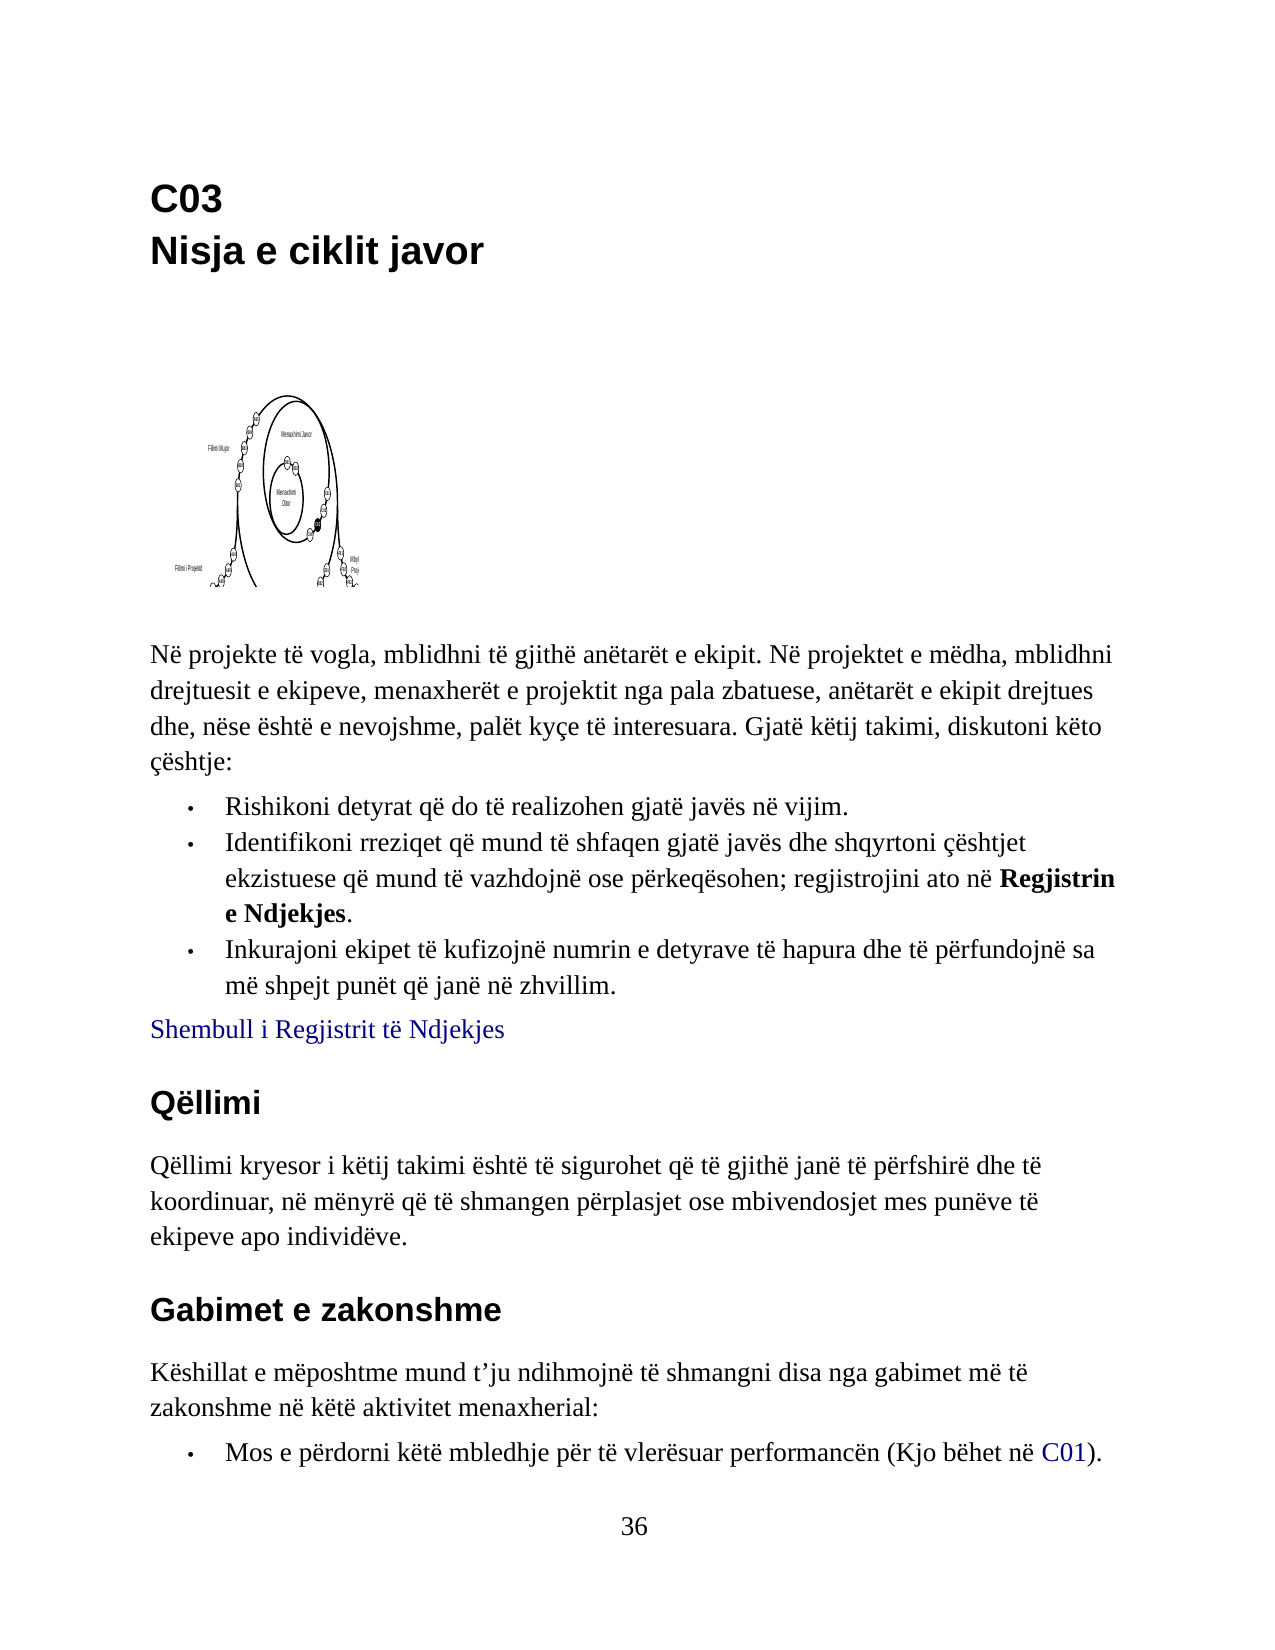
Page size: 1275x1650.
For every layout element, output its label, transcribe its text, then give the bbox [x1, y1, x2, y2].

text Qëllimi kryesor i këtij takimi është të sigurohet që të gjithë janë të përfshirë dhe të koordinuar, në mënyrë që të shmangen përplasjet ose mbivendosjet mes punëve të ekipeve apo individëve. [150, 1149, 1125, 1251]
list Identifikoni rreziqet që mund të shfaqen gjatë javës dhe shqyrtoni çështjet ekzistuese që mund të vazhdojnë ose përkeqësohen; regjistrojini ato në Regjistrin e Ndjekjes. [187, 826, 1125, 928]
list Inkurajoni ekipet të kufizojnë numrin e detyrave të hapura dhe të përfundojnë sa më shpejt punët që janë në zhvillim. [187, 933, 1125, 1000]
list Mos e përdorni këtë mbledhje për të vlerësuar performancën (Kjo bëhet në C01). [187, 1436, 1125, 1467]
subtitle C03 Nisja e ciklit javor [150, 175, 1125, 273]
subtitle Qëllimi [150, 1083, 1125, 1122]
list Rishikoni detyrat që do të realizohen gjatë javës në vijim. [187, 790, 1125, 821]
text Këshillat e mëposhtme mund t’ju ndihmojnë të shmangni disa nga gabimet më të zakonshme në këtë aktivitet menaxherial: [150, 1356, 1125, 1422]
subtitle Gabimet e zakonshme [150, 1290, 1125, 1328]
text Në projekte të vogla, mblidhni të gjithë anëtarët e ekipit. Në projektet e mëdha, mblidhni drejtuesit e ekipeve, menaxherët e projektit nga pala zbatuese, anëtarët e ekipit drejtues dhe, nëse është e nevojshme, palët kyçe të interesuara. Gjatë këtij takimi, diskutoni këto çështje: [150, 638, 1125, 777]
text Shembull i Regjistrit të Ndjekjes [150, 1013, 1125, 1045]
